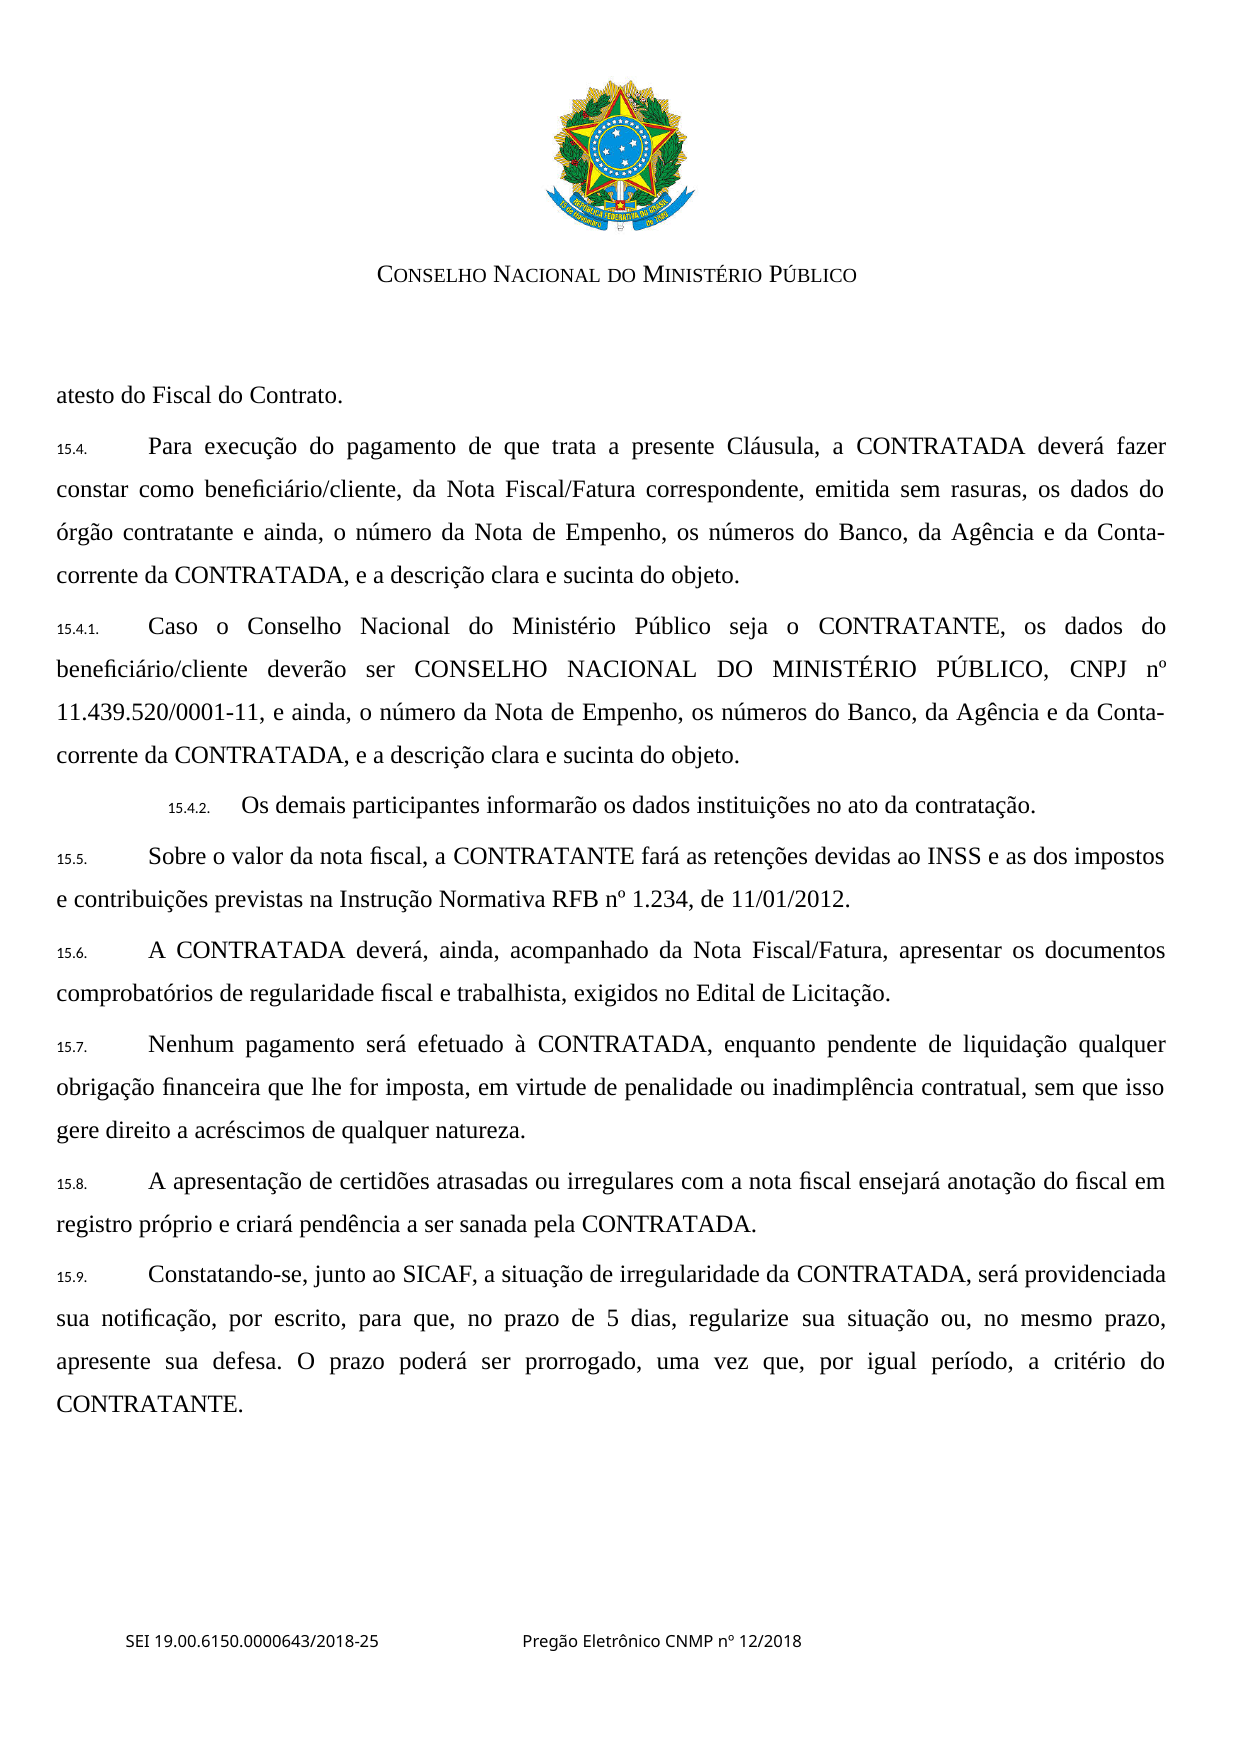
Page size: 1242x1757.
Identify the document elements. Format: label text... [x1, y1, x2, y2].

list A CONTRATADA deverá, ainda, acompanhado da Nota Fiscal/Fatura, apresentar os documentos comprobatórios de regularidade ﬁscal e trabalhista, exigidos no Edital de Licitação. [56, 935, 1166, 1007]
list Os demais participantes informarão os dados instituições no ato da contratação. [167, 791, 1177, 819]
list atesto do Fiscal do Contrato. [56, 380, 1166, 409]
list A apresentação de certidões atrasadas ou irregulares com a nota ﬁscal ensejará anotação do ﬁscal em registro próprio e criará pendência a ser sanada pela CONTRATADA. [56, 1166, 1166, 1238]
list Constatando-se, junto ao SICAF, a situação de irregularidade da CONTRATADA, será providenciada sua notiﬁcação, por escrito, para que, no prazo de 5 dias, regularize sua situação ou, no mesmo prazo, apresente sua defesa. O prazo poderá ser prorrogado, uma vez que, por igual período, a critério do CONTRATANTE. [56, 1259, 1166, 1418]
list Nenhum pagamento será efetuado à CONTRATADA, enquanto pendente de liquidação qualquer obrigação ﬁnanceira que lhe for imposta, em virtude de penalidade ou inadimplência contratual, sem que isso gere direito a acréscimos de qualquer natureza. [56, 1029, 1166, 1144]
list Caso o Conselho Nacional do Ministério Público seja o CONTRATANTE, os dados do beneﬁciário/cliente deverão ser CONSELHO NACIONAL DO MINISTÉRIO PÚBLICO, CNPJ nº 11.439.520/0001-11, e ainda, o número da Nota de Empenho, os números do Banco, da Agência e da Conta-corrente da CONTRATADA, e a descrição clara e sucinta do objeto. [56, 611, 1166, 769]
list Para execução do pagamento de que trata a presente Cláusula, a CONTRATADA deverá fazer constar como beneﬁciário/cliente, da Nota Fiscal/Fatura correspondente, emitida sem rasuras, os dados do órgão contratante e ainda, o número da Nota de Empenho, os números do Banco, da Agência e da Conta-corrente da CONTRATADA, e a descrição clara e sucinta do objeto. [56, 431, 1166, 589]
list Sobre o valor da nota ﬁscal, a CONTRATANTE fará as retenções devidas ao INSS e as dos impostos e contribuições previstas na Instrução Normativa RFB nº 1.234, de 11/01/2012. [56, 841, 1166, 913]
